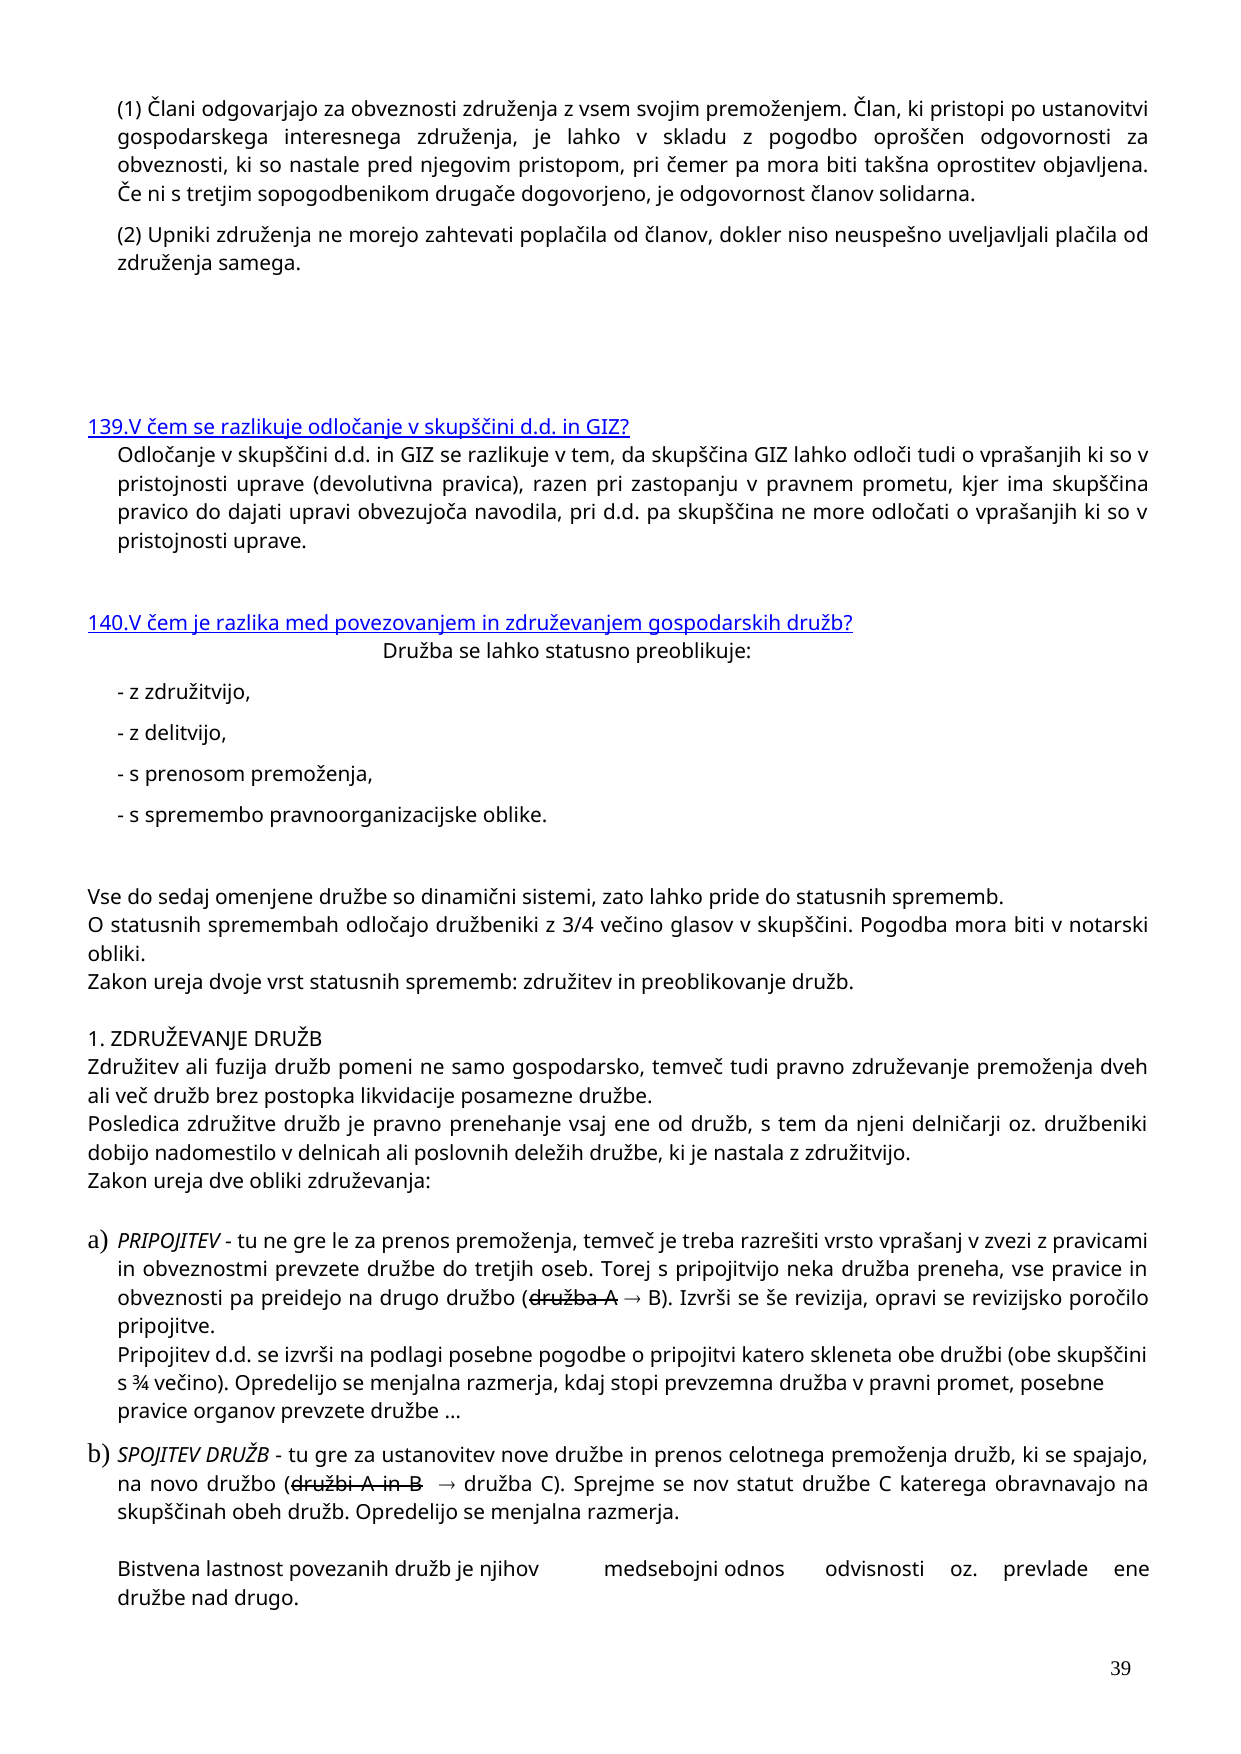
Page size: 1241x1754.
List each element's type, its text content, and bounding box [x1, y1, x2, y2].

text Družba se lahko statusno preoblikuje: [117, 636, 1150, 664]
text Bistvena lastnost povezanih družb je njihov medsebojni odnos odvisnosti oz. prevlade ene družbe nad drugo. [117, 1554, 1150, 1611]
text Združitev ali fuzija družb pomeni ne samo gospodarsko, temveč tudi pravno združevanje premoženja dveh ali več družb brez postopka likvidacije posamezne družbe. [87, 1052, 1150, 1109]
text Vse do sedaj omenjene družbe so dinamični sistemi, zato lahko pride do statusnih sprememb. [87, 882, 1150, 910]
list SPOJITEV DRUŽB - tu gre za ustanovitev nove družbe in prenos celotnega premoženja družb, ki se spajajo, na novo družbo (družbi A in B  družba C). Sprejme se nov statut družbe C katerega obravnavajo na skupščinah obeh družb. Opredelijo se menjalna razmerja. [87, 1438, 1150, 1526]
text 140.V čem je razlika med povezovanjem in združevanjem gospodarskih družb? [87, 608, 1217, 636]
text Pripojitev d.d. se izvrši na podlagi posebne pogodbe o pripojitvi katero skleneta obe družbi (obe skupščini s ¾ večino). Opredelijo se menjalna razmerja, kdaj stopi prevzemna družba v pravni promet, posebne pravice organov prevzete družbe … [117, 1340, 1150, 1425]
text (1) Člani odgovarjajo za obveznosti združenja z vsem svojim premoženjem. Član, ki pristopi po ustanovitvi gospodarskega interesnega združenja, je lahko v skladu z pogodbo oproščen odgovornosti za obveznosti, ki so nastale pred njegovim pristopom, pri čemer pa mora biti takšna oprostitev objavljena. Če ni s tretjim sopogodbenikom drugače dogovorjeno, je odgovornost članov solidarna. [117, 94, 1150, 207]
text - s prenosom premoženja, [117, 759, 1150, 787]
text Zakon ureja dve obliki združevanja: [87, 1166, 1150, 1194]
text - s spremembo pravnoorganizacijske oblike. [117, 800, 1150, 828]
text (2) Upniki združenja ne morejo zahtevati poplačila od članov, dokler niso neuspešno uveljavljali plačila od združenja samega. [117, 220, 1150, 277]
list PRIPOJITEV - tu ne gre le za prenos premoženja, temveč je treba razrešiti vrsto vprašanj v zvezi z pravicami in obveznostmi prevzete družbe do tretjih oseb. Torej s pripojitvijo neka družba preneha, vse pravice in obveznosti pa preidejo na drugo družbo (družba A  B). Izvrši se še revizija, opravi se revizijsko poročilo pripojitve. [87, 1223, 1150, 1340]
text Posledica združitve družb je pravno prenehanje vsaj ene od družb, s tem da njeni delničarji oz. družbeniki dobijo nadomestilo v delnicah ali poslovnih deležih družbe, ki je nastala z združitvijo. [87, 1109, 1150, 1166]
text Odločanje v skupščini d.d. in GIZ se razlikuje v tem, da skupščina GIZ lahko odloči tudi o vprašanjih ki so v pristojnosti uprave (devolutivna pravica), razen pri zastopanju v pravnem prometu, kjer ima skupščina pravico do dajati upravi obvezujoča navodila, pri d.d. pa skupščina ne more odločati o vprašanjih ki so v pristojnosti uprave. [117, 441, 1150, 554]
text Zakon ureja dvoje vrst statusnih sprememb: združitev in preoblikovanje družb. [87, 967, 1150, 996]
text - z delitvijo, [117, 718, 1150, 746]
text 1. ZDRUŽEVANJE DRUŽB [87, 1024, 1150, 1052]
text O statusnih spremembah odločajo družbeniki z 3/4 večino glasov v skupščini. Pogodba mora biti v notarski obliki. [87, 910, 1150, 967]
text - z združitvijo, [117, 677, 1150, 706]
text 139.V čem se razlikuje odločanje v skupščini d.d. in GIZ? [87, 412, 1217, 441]
